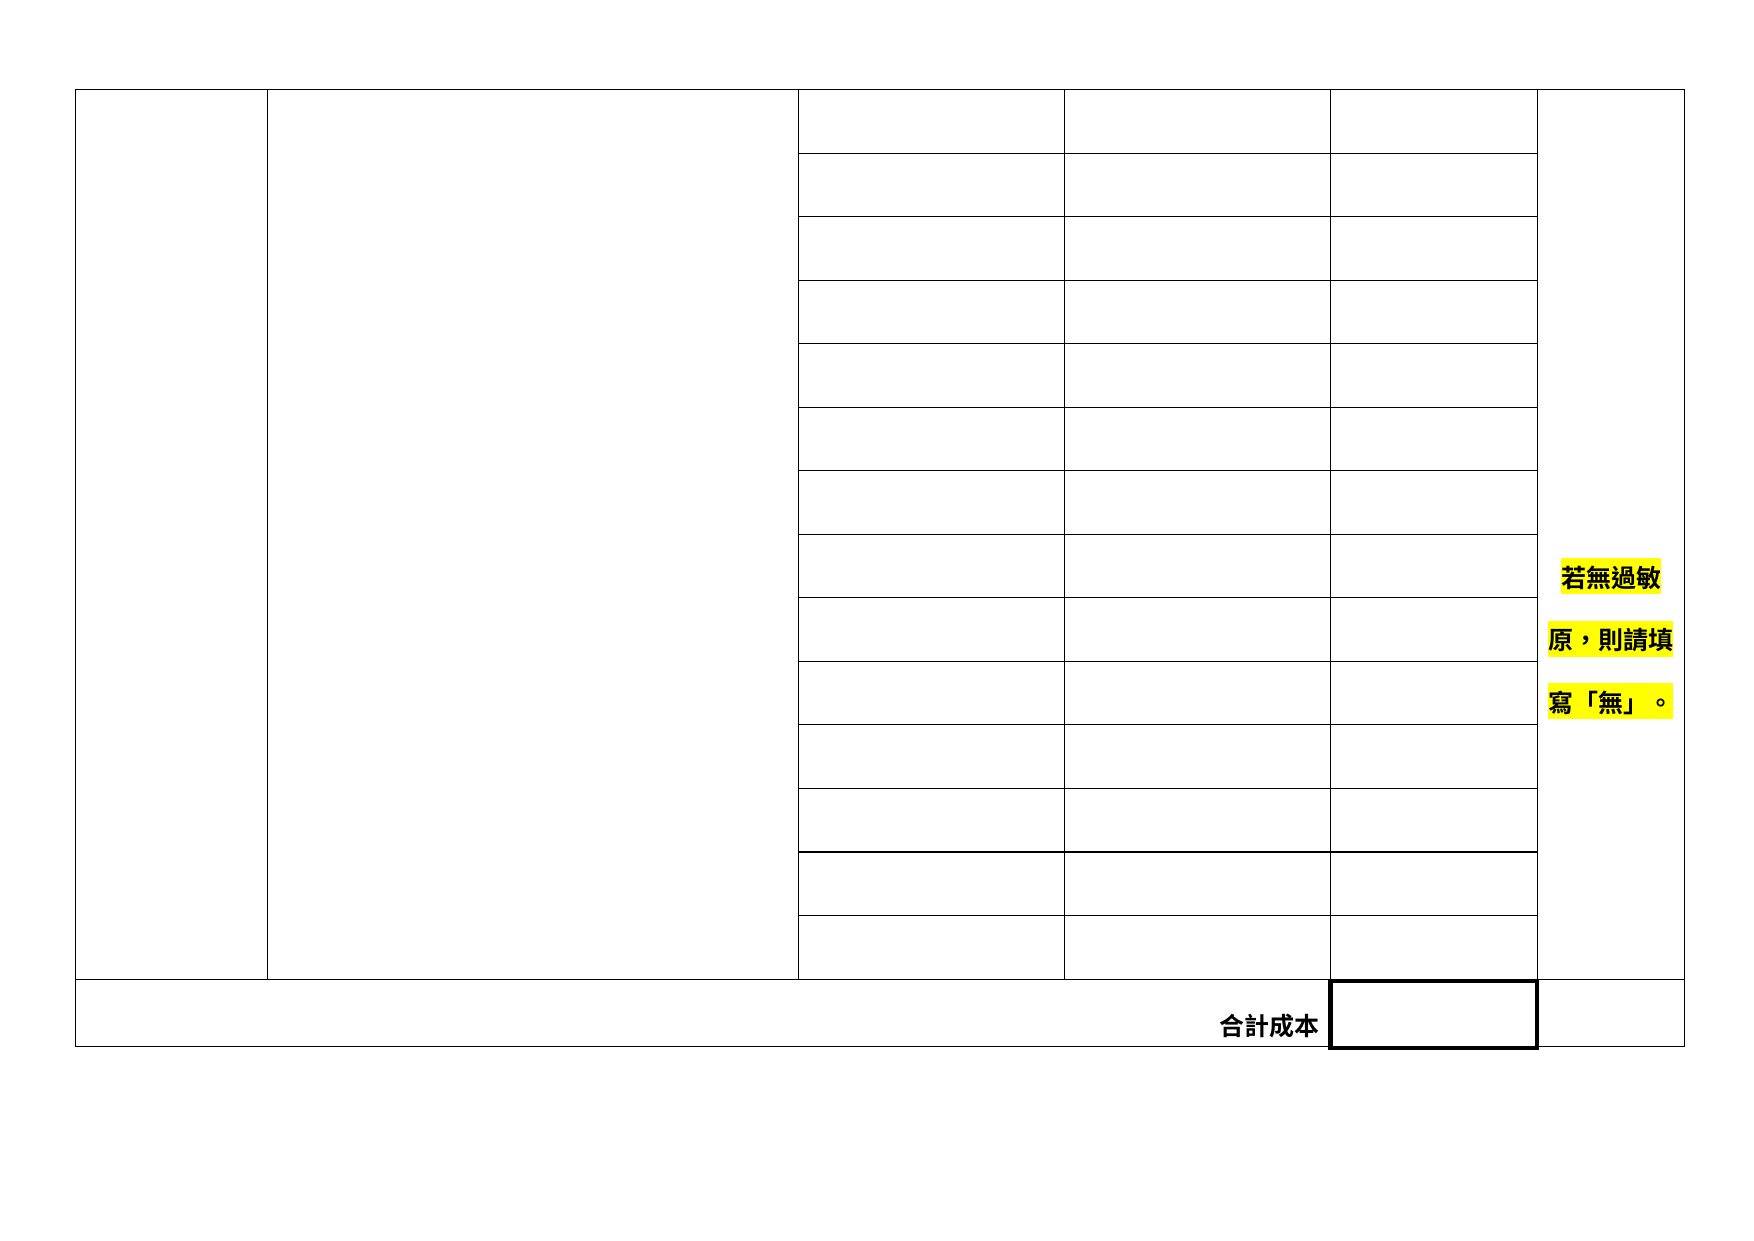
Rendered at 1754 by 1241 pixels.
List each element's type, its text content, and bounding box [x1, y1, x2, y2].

table_cell [799, 725, 1064, 788]
table_cell [1065, 535, 1330, 597]
table_cell [1333, 983, 1535, 1046]
table_cell [1331, 344, 1537, 407]
table_cell [1331, 725, 1537, 788]
table_cell [1065, 154, 1330, 216]
table_cell [1331, 217, 1537, 279]
table_cell [1539, 980, 1684, 1046]
table_cell [1331, 535, 1537, 597]
table_cell [1331, 408, 1537, 470]
table_cell [799, 217, 1064, 279]
table_cell [1065, 853, 1330, 915]
table_cell [1065, 471, 1330, 534]
table_cell [799, 598, 1064, 661]
table_cell [76, 90, 267, 978]
table_cell [1065, 916, 1330, 978]
table_cell [1331, 471, 1537, 534]
table_cell [799, 853, 1064, 915]
table_cell [799, 90, 1064, 152]
table_cell [1065, 598, 1330, 661]
table_cell [268, 90, 798, 978]
table_cell [1331, 853, 1537, 915]
table_cell [1065, 281, 1330, 343]
table_cell [1331, 154, 1537, 216]
table_cell 若無過敏原，則請填寫「無」。 [1538, 90, 1684, 978]
table_cell [1331, 598, 1537, 661]
table_cell [1065, 789, 1330, 851]
table_cell [1065, 662, 1330, 724]
table_cell [1331, 916, 1537, 978]
table_cell [1331, 789, 1537, 851]
table_cell [799, 789, 1064, 851]
table_cell [1331, 281, 1537, 343]
table_cell [799, 471, 1064, 534]
table_cell [1065, 90, 1330, 152]
table_cell [799, 535, 1064, 597]
table_cell [799, 154, 1064, 216]
table_cell [1065, 217, 1330, 279]
table_cell [1065, 344, 1330, 407]
table_cell [1065, 408, 1330, 470]
table_cell [799, 662, 1064, 724]
table_cell [799, 408, 1064, 470]
table_cell 合計成本 [76, 980, 1328, 1046]
table_cell [1331, 662, 1537, 724]
table_cell [1331, 90, 1537, 152]
table_cell [799, 281, 1064, 343]
table_cell [1065, 725, 1330, 788]
table_cell [799, 916, 1064, 978]
table_cell [799, 344, 1064, 407]
